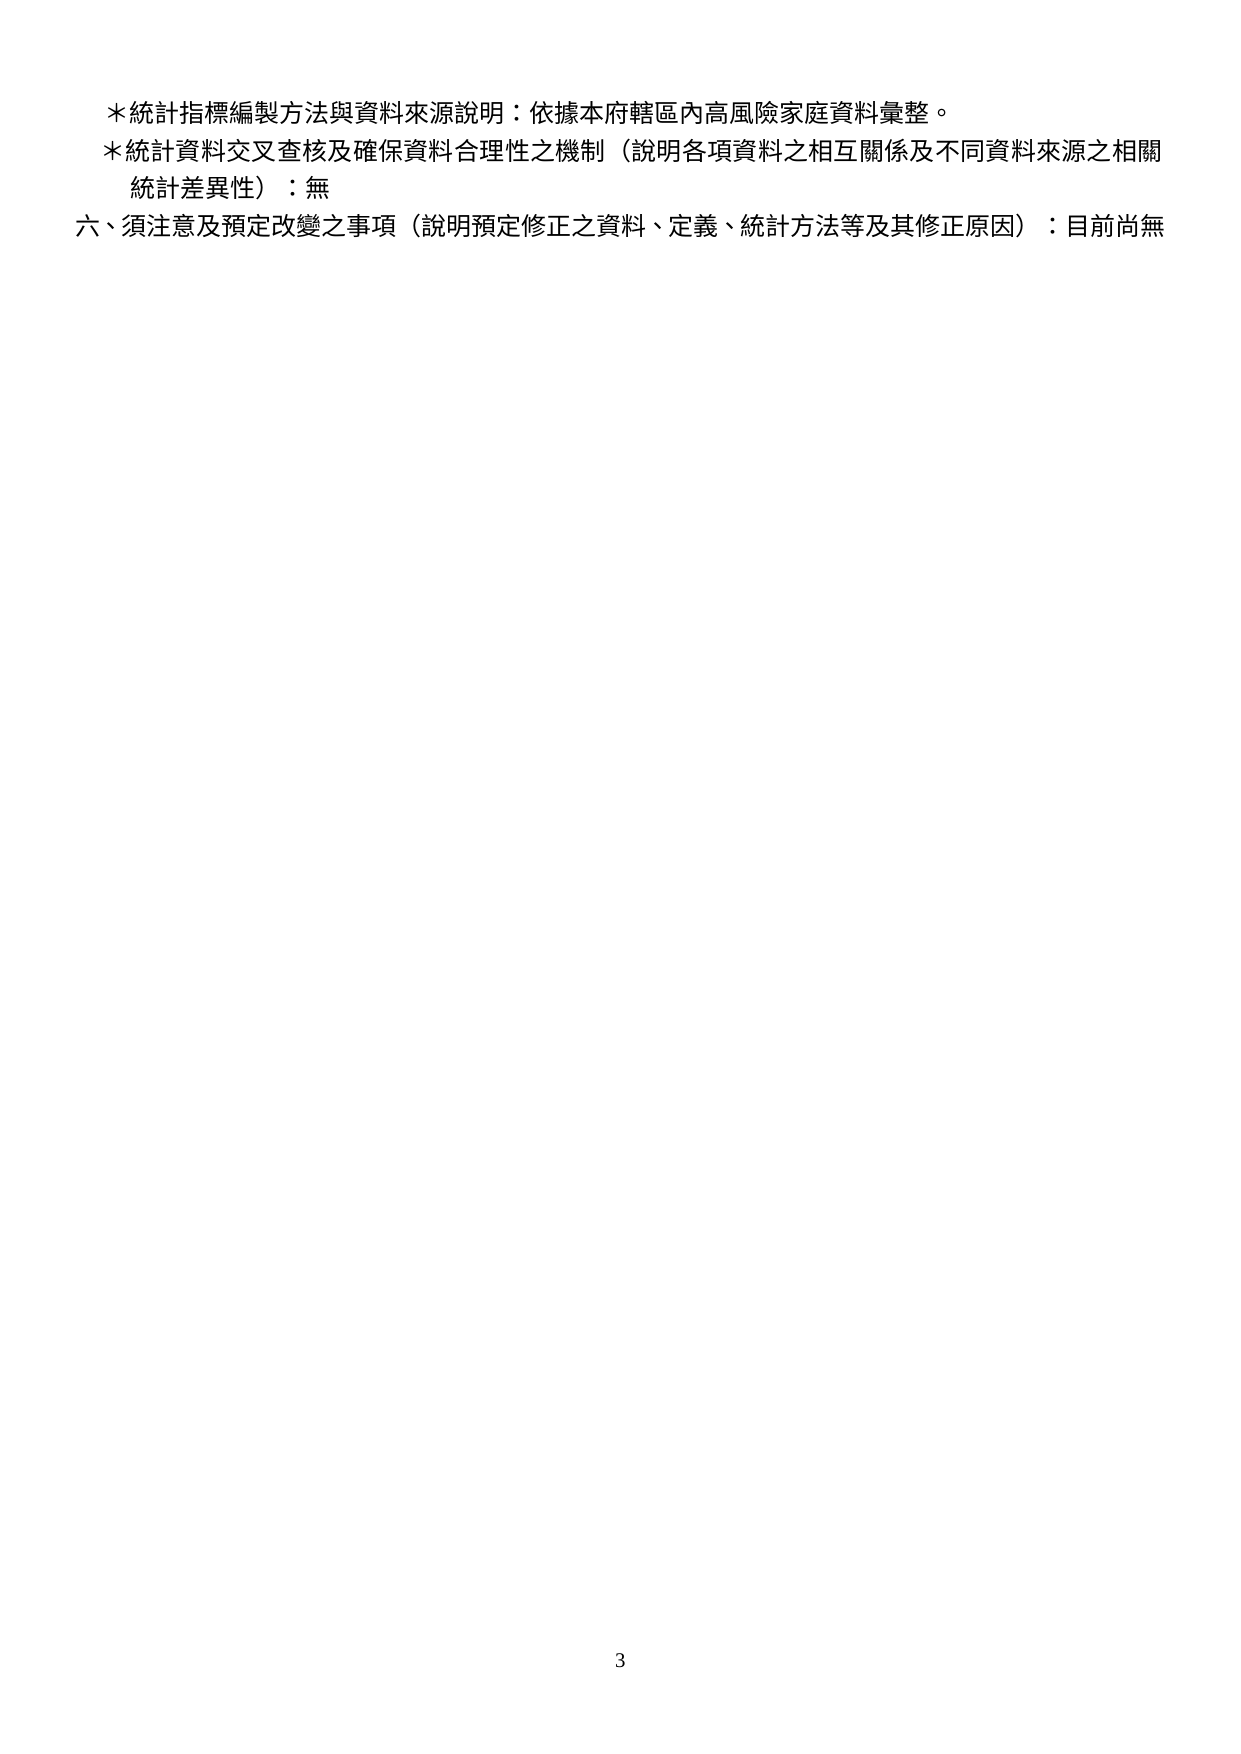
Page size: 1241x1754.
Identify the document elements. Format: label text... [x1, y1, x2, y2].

text ＊統計資料交叉查核及確保資料合理性之機制（說明各項資料之相互關係及不同資料來源之相關統計差異性）：無 [100, 131, 1165, 206]
text 六、須注意及預定改變之事項（說明預定修正之資料、定義、統計方法等及其修正原因）：目前尚無 [75, 206, 1165, 243]
text ＊統計指標編製方法與資料來源說明：依據本府轄區內高風險家庭資料彙整。 [104, 93, 1165, 131]
